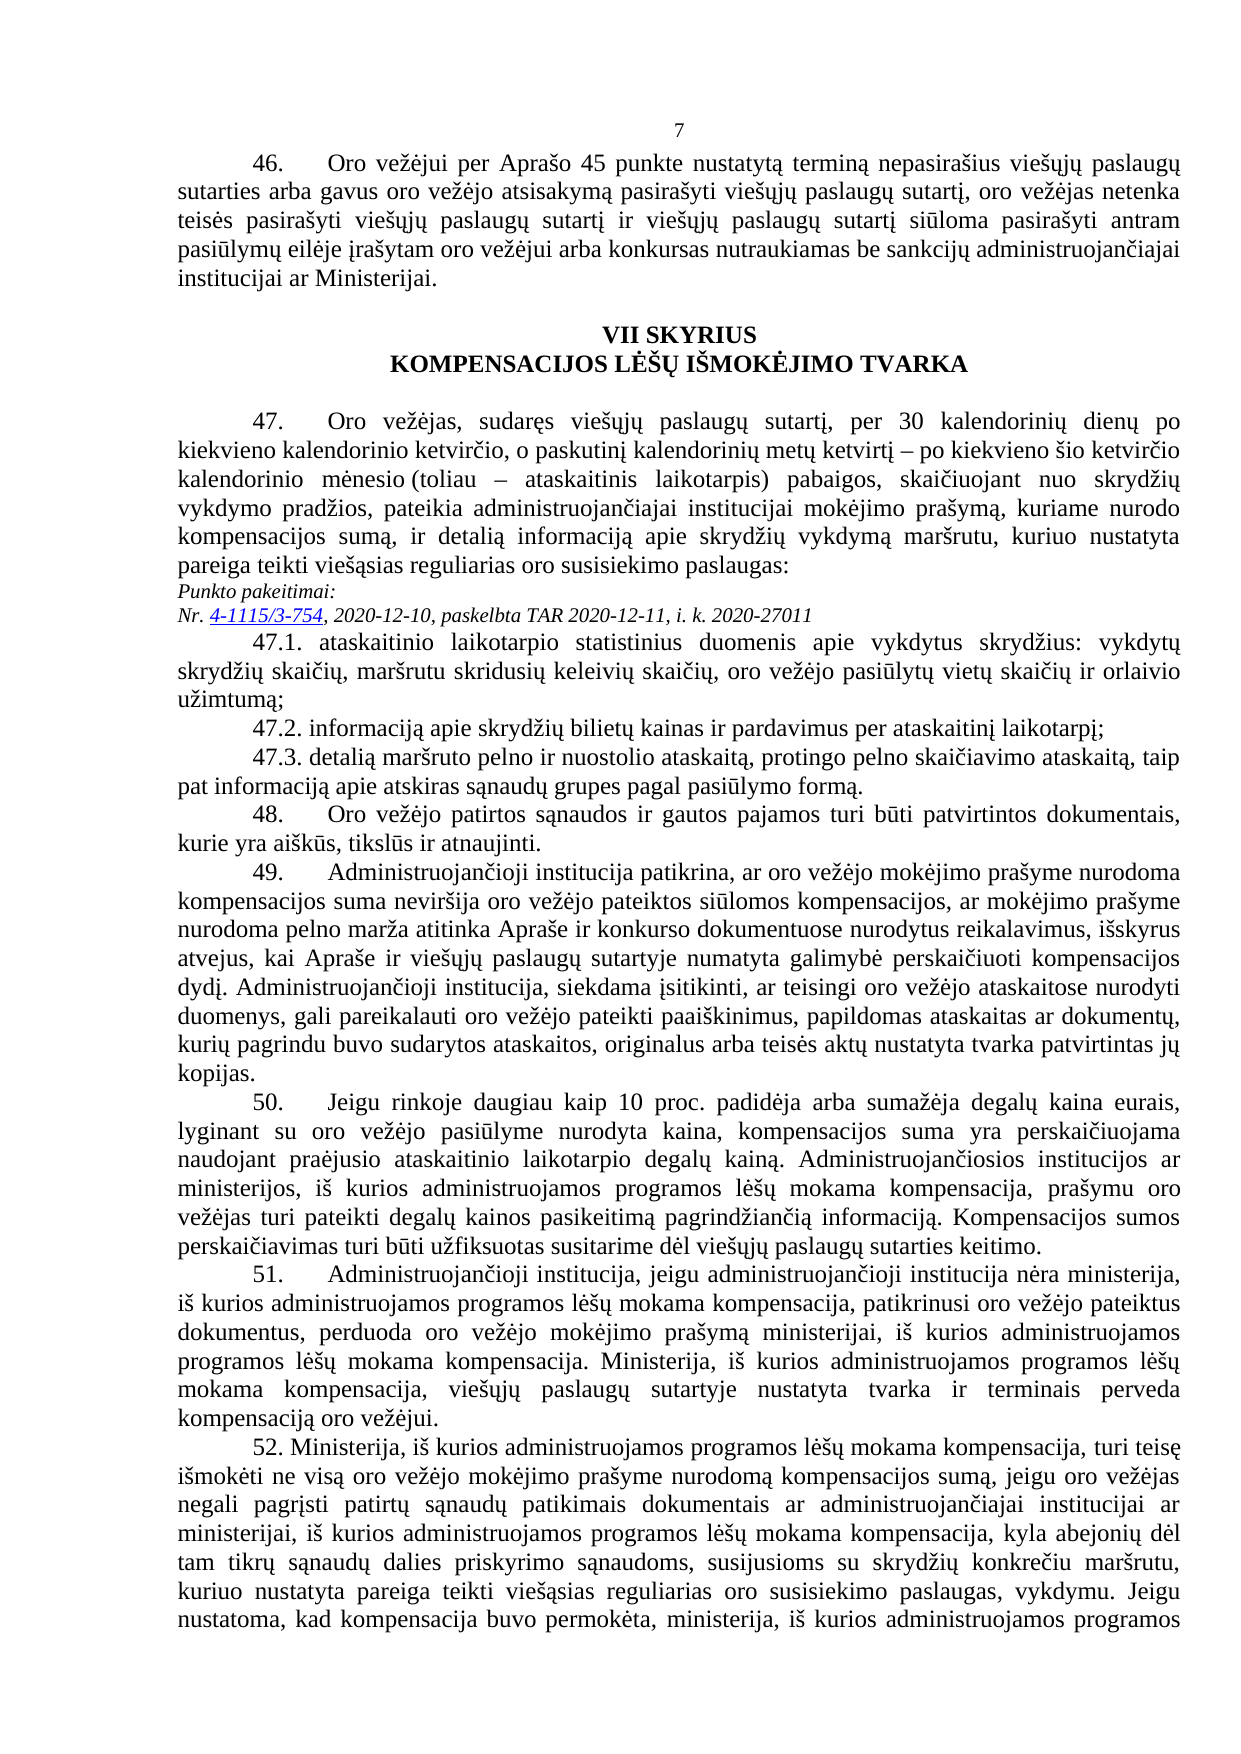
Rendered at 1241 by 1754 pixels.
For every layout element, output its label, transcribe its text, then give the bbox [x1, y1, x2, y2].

text Nr. 4-1115/3-754, 2020-12-10, paskelbta TAR 2020-12-11, i. k. 2020-27011 [177, 603, 1181, 627]
text VII SKYRIUS [177, 320, 1181, 349]
text KOMPENSACIJOS LĖŠŲ IŠMOKĖJIMO TVARKA [177, 349, 1181, 378]
text 47. Oro vežėjas, sudaręs viešųjų paslaugų sutartį, per 30 kalendorinių dienų po kiekvieno kalendorinio ketvirčio, o paskutinį kalendorinių metų ketvirtį – po kiekvieno šio ketvirčio kalendorinio mėnesio (toliau – ataskaitinis laikotarpis) pabaigos, skaičiuojant nuo skrydžių vykdymo pradžios, pateikia administruojančiajai institucijai mokėjimo prašymą, kuriame nurodo kompensacijos sumą, ir detalią informaciją apie skrydžių vykdymą maršrutu, kuriuo nustatyta pareiga teikti viešąsias reguliarias oro susisiekimo paslaugas: [177, 406, 1181, 579]
text 47.3. detalią maršruto pelno ir nuostolio ataskaitą, protingo pelno skaičiavimo ataskaitą, taip pat informaciją apie atskiras sąnaudų grupes pagal pasiūlymo formą. [177, 742, 1181, 799]
text 48. Oro vežėjo patirtos sąnaudos ir gautos pajamos turi būti patvirtintos dokumentais, kurie yra aiškūs, tikslūs ir atnaujinti. [177, 799, 1181, 857]
text 49. Administruojančioji institucija patikrina, ar oro vežėjo mokėjimo prašyme nurodoma kompensacijos suma neviršija oro vežėjo pateiktos siūlomos kompensacijos, ar mokėjimo prašyme nurodoma pelno marža atitinka Apraše ir konkurso dokumentuose nurodytus reikalavimus, išskyrus atvejus, kai Apraše ir viešųjų paslaugų sutartyje numatyta galimybė perskaičiuoti kompensacijos dydį. Administruojančioji institucija, siekdama įsitikinti, ar teisingi oro vežėjo ataskaitose nurodyti duomenys, gali pareikalauti oro vežėjo pateikti paaiškinimus, papildomas ataskaitas ar dokumentų, kurių pagrindu buvo sudarytos ataskaitos, originalus arba teisės aktų nustatyta tvarka patvirtintas jų kopijas. [177, 857, 1181, 1087]
text 46. Oro vežėjui per Aprašo 45 punkte nustatytą terminą nepasirašius viešųjų paslaugų sutarties arba gavus oro vežėjo atsisakymą pasirašyti viešųjų paslaugų sutartį, oro vežėjas netenka teisės pasirašyti viešųjų paslaugų sutartį ir viešųjų paslaugų sutartį siūloma pasirašyti antram pasiūlymų eilėje įrašytam oro vežėjui arba konkursas nutraukiamas be sankcijų administruojančiajai institucijai ar Ministerijai. [177, 148, 1181, 291]
text 47.2. informaciją apie skrydžių bilietų kainas ir pardavimus per ataskaitinį laikotarpį; [177, 713, 1181, 742]
text 47.1. ataskaitinio laikotarpio statistinius duomenis apie vykdytus skrydžius: vykdytų skrydžių skaičių, maršrutu skridusių keleivių skaičių, oro vežėjo pasiūlytų vietų skaičių ir orlaivio užimtumą; [177, 627, 1181, 713]
text 52. Ministerija, iš kurios administruojamos programos lėšų mokama kompensacija, turi teisę išmokėti ne visą oro vežėjo mokėjimo prašyme nurodomą kompensacijos sumą, jeigu oro vežėjas negali pagrįsti patirtų sąnaudų patikimais dokumentais ar administruojančiajai institucijai ar ministerijai, iš kurios administruojamos programos lėšų mokama kompensacija, kyla abejonių dėl tam tikrų sąnaudų dalies priskyrimo sąnaudoms, susijusioms su skrydžių konkrečiu maršrutu, kuriuo nustatyta pareiga teikti viešąsias reguliarias oro susisiekimo paslaugas, vykdymu. Jeigu nustatoma, kad kompensacija buvo permokėta, ministerija, iš kurios administruojamos programos [177, 1432, 1181, 1633]
text Punkto pakeitimai: [177, 579, 1181, 603]
text 51. Administruojančioji institucija, jeigu administruojančioji institucija nėra ministerija, iš kurios administruojamos programos lėšų mokama kompensacija, patikrinusi oro vežėjo pateiktus dokumentus, perduoda oro vežėjo mokėjimo prašymą ministerijai, iš kurios administruojamos programos lėšų mokama kompensacija. Ministerija, iš kurios administruojamos programos lėšų mokama kompensacija, viešųjų paslaugų sutartyje nustatyta tvarka ir terminais perveda kompensaciją oro vežėjui. [177, 1259, 1181, 1432]
text 50. Jeigu rinkoje daugiau kaip 10 proc. padidėja arba sumažėja degalų kaina eurais, lyginant su oro vežėjo pasiūlyme nurodyta kaina, kompensacijos suma yra perskaičiuojama naudojant praėjusio ataskaitinio laikotarpio degalų kainą. Administruojančiosios institucijos ar ministerijos, iš kurios administruojamos programos lėšų mokama kompensacija, prašymu oro vežėjas turi pateikti degalų kainos pasikeitimą pagrindžiančią informaciją. Kompensacijos sumos perskaičiavimas turi būti užfiksuotas susitarime dėl viešųjų paslaugų sutarties keitimo. [177, 1087, 1181, 1259]
